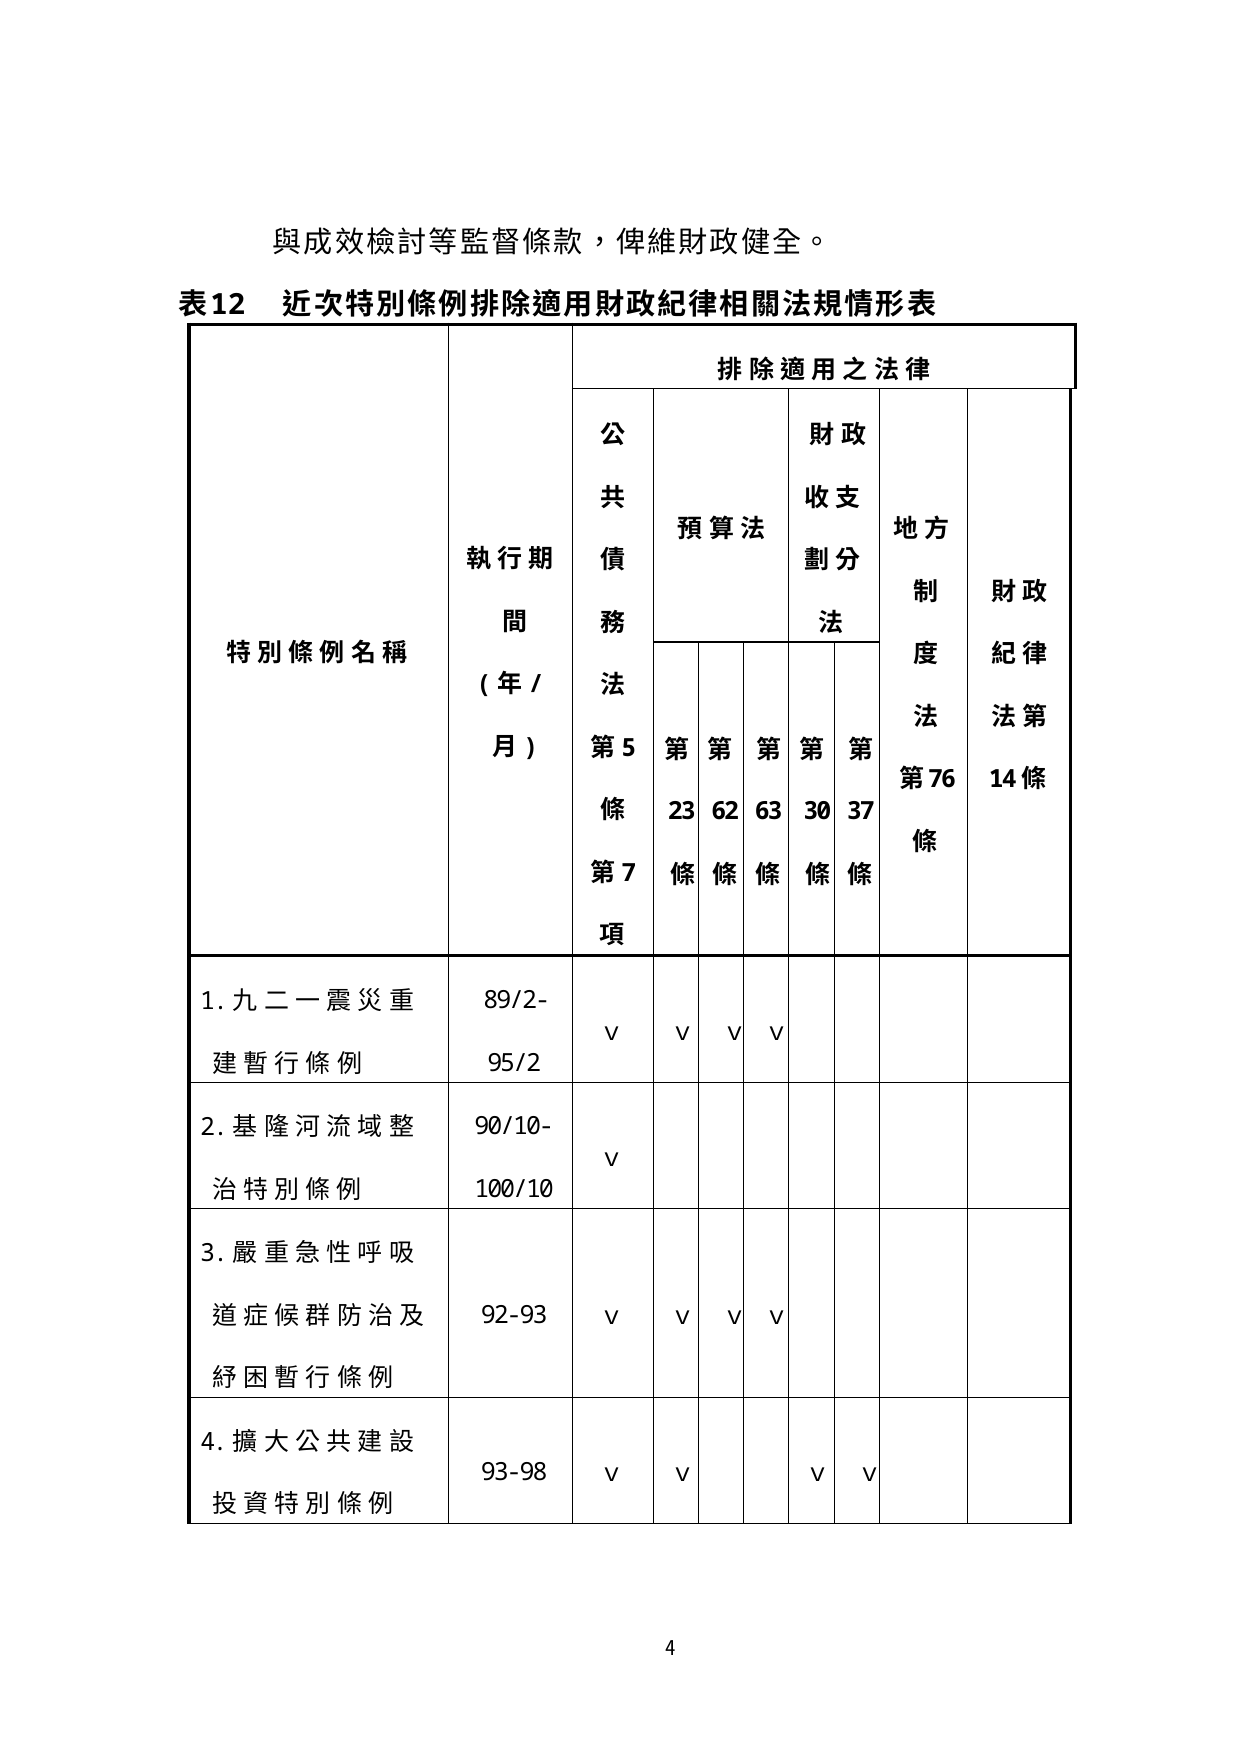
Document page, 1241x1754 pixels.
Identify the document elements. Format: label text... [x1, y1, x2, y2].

table_cell [789, 1083, 834, 1208]
table_cell [699, 1083, 743, 1208]
table_cell 4.擴大公共建設投資特別條例 [191, 1398, 448, 1523]
table_cell 財政紀律法第14條 [968, 389, 1069, 954]
table_cell [968, 1398, 1069, 1523]
table_cell 第30條 [789, 643, 834, 954]
table_cell 2.基隆河流域整治特別條例 [191, 1083, 448, 1208]
table_cell [789, 957, 834, 1082]
text 表12 近次特別條例排除適用財政紀律相關法規情形表 [177, 260, 1063, 323]
table_cell ｖ [573, 957, 653, 1082]
table_cell [968, 1083, 1069, 1208]
table_cell 財政收支劃分法 [789, 389, 879, 641]
table_cell [835, 1083, 879, 1208]
table_cell 89/2-95/2 [449, 957, 572, 1082]
table_cell 第37條 [835, 643, 879, 954]
table_cell 第62條 [699, 643, 743, 954]
table_cell [880, 1083, 967, 1208]
table_cell 92-93 [449, 1209, 572, 1397]
table_cell ｖ [654, 1398, 698, 1523]
table_cell ｖ [744, 1209, 788, 1397]
table_cell 90/10- 100/10 [449, 1083, 572, 1208]
text 與成效檢討等監督條款，俾維財政健全。 [266, 198, 1063, 260]
table_cell [835, 957, 879, 1082]
table_cell ｖ [789, 1398, 834, 1523]
table_cell [880, 957, 967, 1082]
table_cell 第23條 [654, 643, 698, 954]
table_cell 93-98 [449, 1398, 572, 1523]
table_cell 3.嚴重急性呼吸道症候群防治及紓困暫行條例 [191, 1209, 448, 1397]
table_cell [880, 1398, 967, 1523]
table_cell 第63條 [744, 643, 788, 954]
table_cell ｖ [573, 1209, 653, 1397]
table_cell [654, 1083, 698, 1208]
table_cell 1.九二一震災重建暫行條例 [191, 957, 448, 1082]
table_cell [699, 1398, 743, 1523]
table_cell ｖ [744, 957, 788, 1082]
table_cell [968, 957, 1069, 1082]
table_header 執行期間 (年/月) [449, 326, 572, 954]
table_cell 公共債務法第5條 第7項 [573, 389, 653, 954]
table_cell [835, 1209, 879, 1397]
table_cell [744, 1083, 788, 1208]
table_cell ｖ [573, 1398, 653, 1523]
table_cell [968, 1209, 1069, 1397]
table_cell ｖ [699, 1209, 743, 1397]
table_cell ｖ [573, 1083, 653, 1208]
table_header 排除適用之法律 [573, 326, 1074, 388]
table_cell 地方制度法第76條 [880, 389, 967, 954]
table_cell ｖ [654, 957, 698, 1082]
table_cell ｖ [654, 1209, 698, 1397]
table_cell [744, 1398, 788, 1523]
table_header 特別條例名稱 [191, 326, 448, 954]
table_cell ｖ [835, 1398, 879, 1523]
table_cell [880, 1209, 967, 1397]
table_cell ｖ [699, 957, 743, 1082]
table_cell [789, 1209, 834, 1397]
table_cell 預算法 [654, 389, 788, 641]
